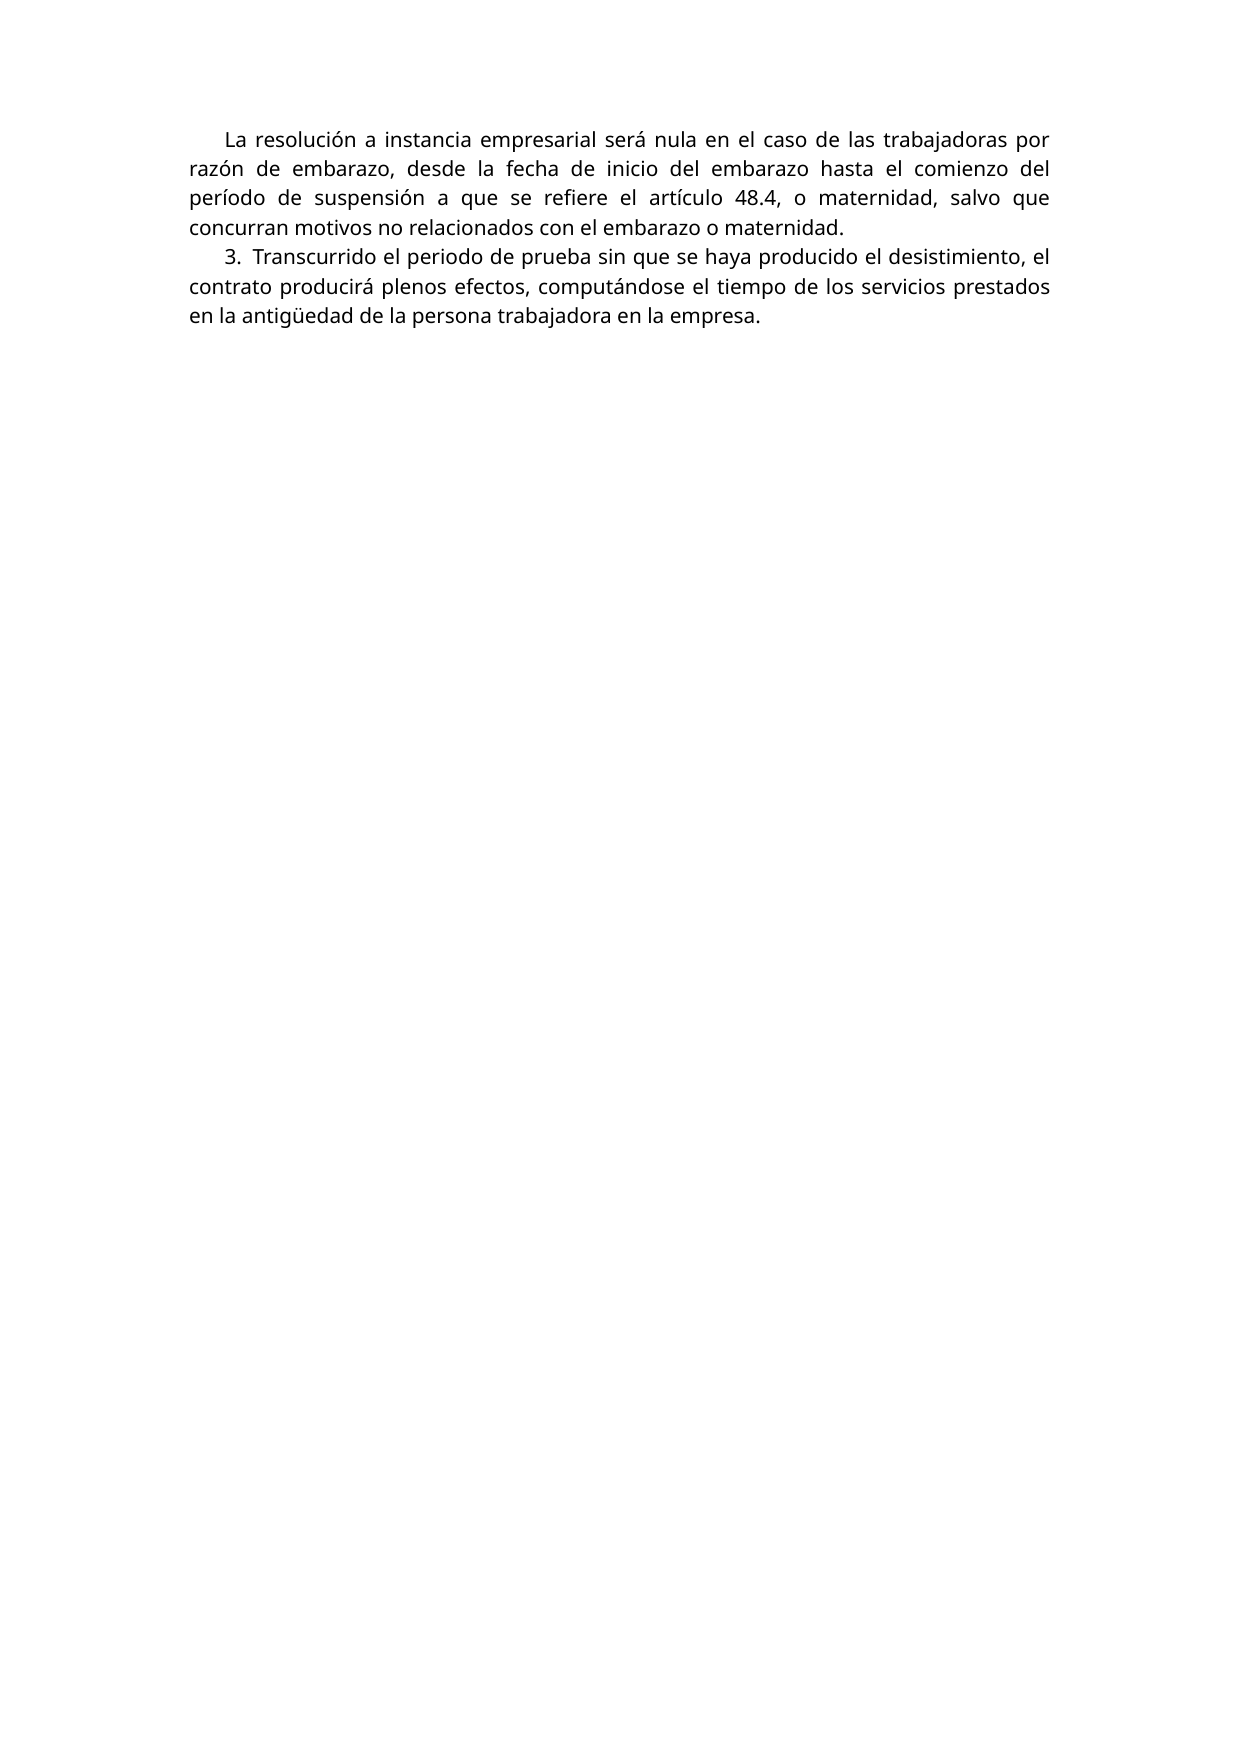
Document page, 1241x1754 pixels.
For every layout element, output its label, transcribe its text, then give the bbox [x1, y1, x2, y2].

list Transcurrido el periodo de prueba sin que se haya producido el desistimiento, el contrato producirá plenos efectos, computándose el tiempo de los servicios prestados en la antigüedad de la persona trabajadora en la empresa. [189, 242, 1051, 329]
text La resolución a instancia empresarial será nula en el caso de las trabajadoras por razón de embarazo, desde la fecha de inicio del embarazo hasta el comienzo del período de suspensión a que se refiere el artículo 48.4, o maternidad, salvo que concurran motivos no relacionados con el embarazo o maternidad. [189, 125, 1051, 241]
